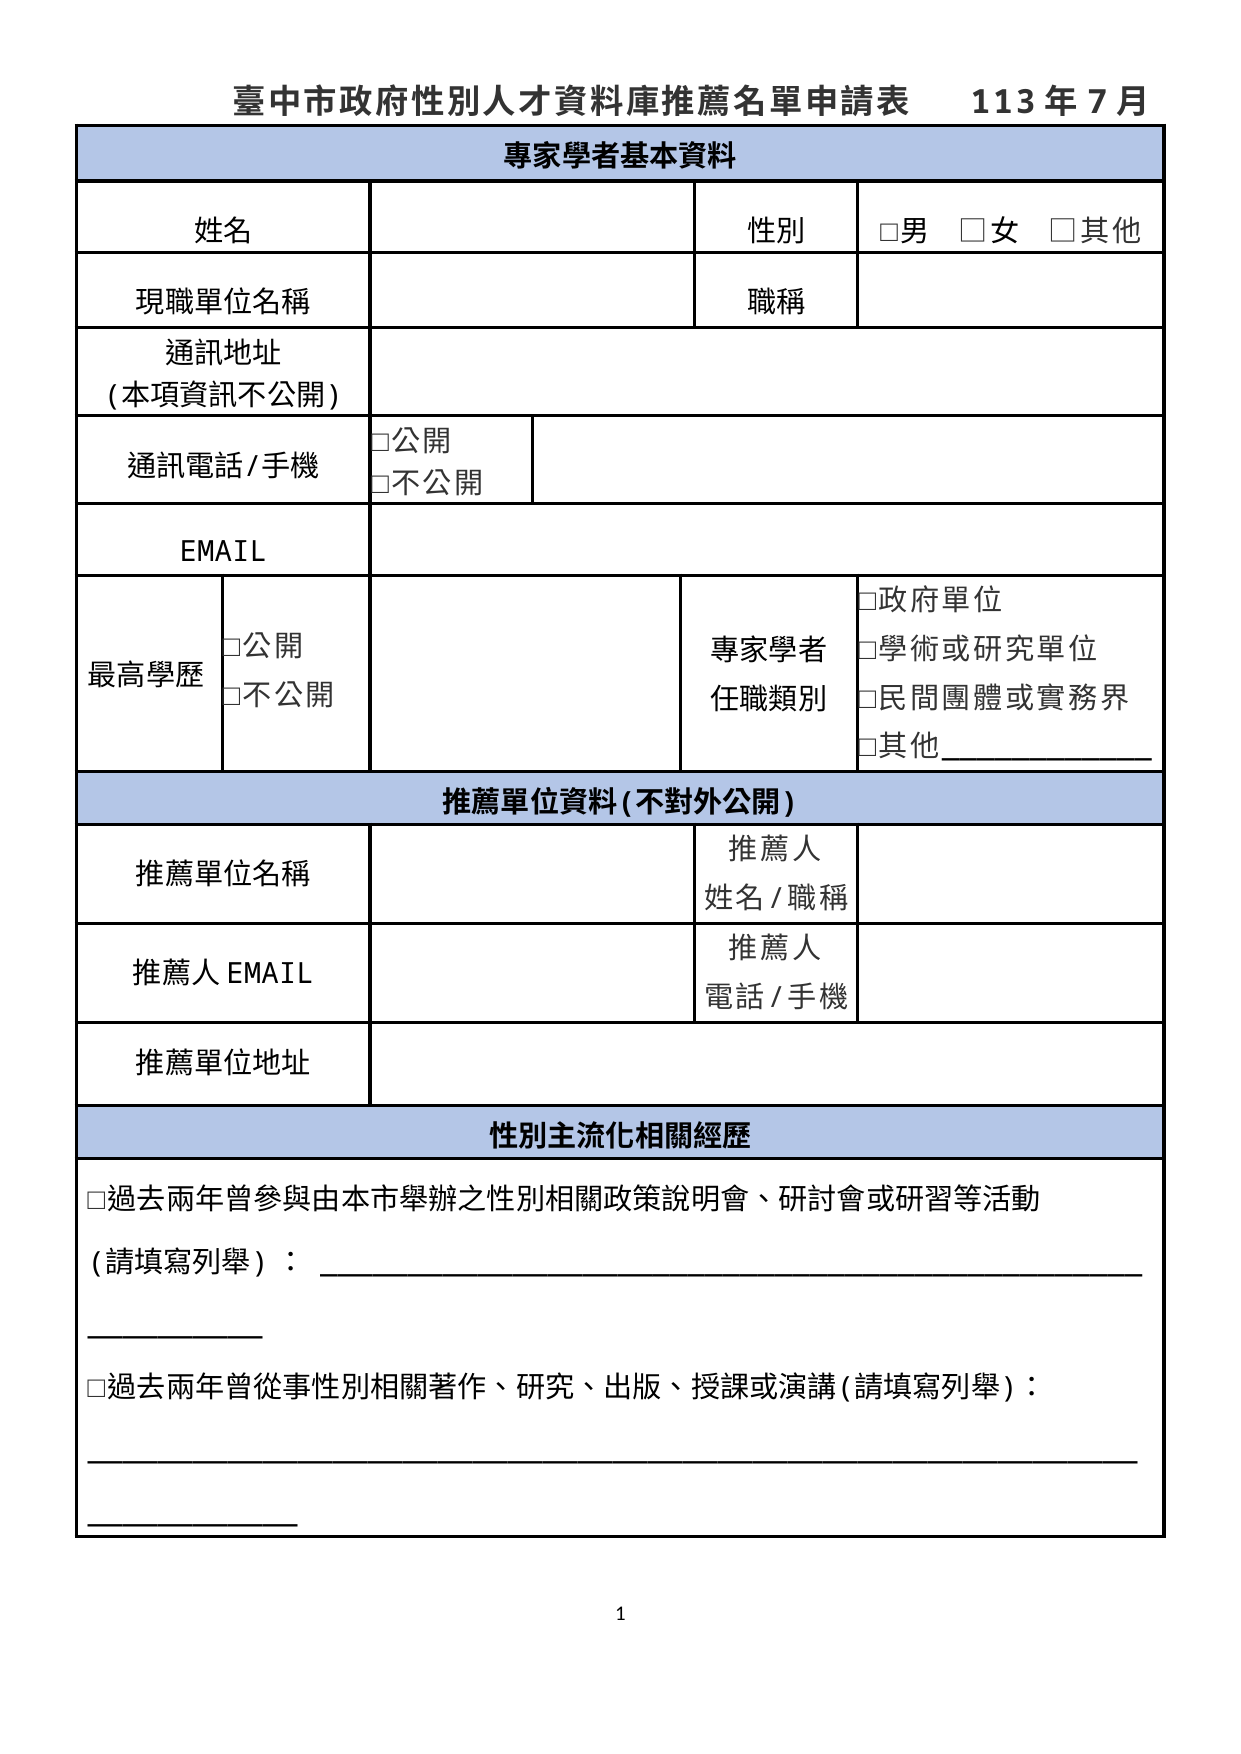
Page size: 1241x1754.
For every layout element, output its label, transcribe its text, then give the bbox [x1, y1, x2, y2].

table_cell [372, 925, 693, 1021]
table_cell 推薦單位名稱 [78, 826, 368, 922]
table_cell 推薦人 電話/手機 [696, 925, 856, 1021]
table_cell 現職單位名稱 [78, 254, 368, 326]
table_cell [859, 254, 1162, 326]
table_cell 推薦人 姓名/職稱 [696, 826, 856, 922]
table_cell 性別 [696, 183, 856, 251]
table_cell [859, 925, 1162, 1021]
table_cell 性別主流化相關經歷 [78, 1107, 1162, 1157]
table_cell [372, 329, 1162, 414]
table_cell 專家學者 任職類別 [682, 577, 856, 769]
text 臺中市政府性別人才資料庫推薦名單申請表 113年7月 [29, 75, 1211, 123]
table_cell [372, 577, 679, 769]
table_cell □公開 □不公開 [224, 577, 368, 769]
table_cell □政府單位 □學術或研究單位 □民間團體或實務界 □其他____________ [859, 577, 1162, 769]
table_cell 姓名 [78, 183, 368, 251]
table_cell [372, 183, 693, 251]
table_cell [372, 254, 693, 326]
table_cell EMAIL [78, 505, 368, 573]
table_cell 通訊地址 (本項資訊不公開) [78, 329, 368, 414]
table_cell [372, 1024, 1162, 1103]
table_cell □過去兩年曾參與由本市舉辦之性別相關政策說明會、研討會或研習等活動 (請填寫列舉) ： _________________________________________________________ □過去兩年曾從事性別相關著作、研究、出版、授課或演講(請填寫列舉)： ________________________________________________________________________ [78, 1160, 1162, 1535]
table_cell 職稱 [696, 254, 856, 326]
table_cell [859, 826, 1162, 922]
table_cell 推薦人EMAIL [78, 925, 368, 1021]
table_cell 通訊電話/手機 [78, 417, 368, 502]
table_cell 推薦單位地址 [78, 1024, 368, 1103]
table_cell [534, 417, 1162, 502]
table_cell 最高學歷 [78, 577, 221, 769]
table_cell 推薦單位資料(不對外公開) [78, 773, 1162, 823]
table_cell [372, 505, 1162, 573]
table_cell □男 □女 □其他 [859, 183, 1162, 251]
table_cell [372, 826, 693, 922]
table_header 專家學者基本資料 [78, 127, 1162, 179]
table_cell □公開 □不公開 [372, 417, 531, 502]
